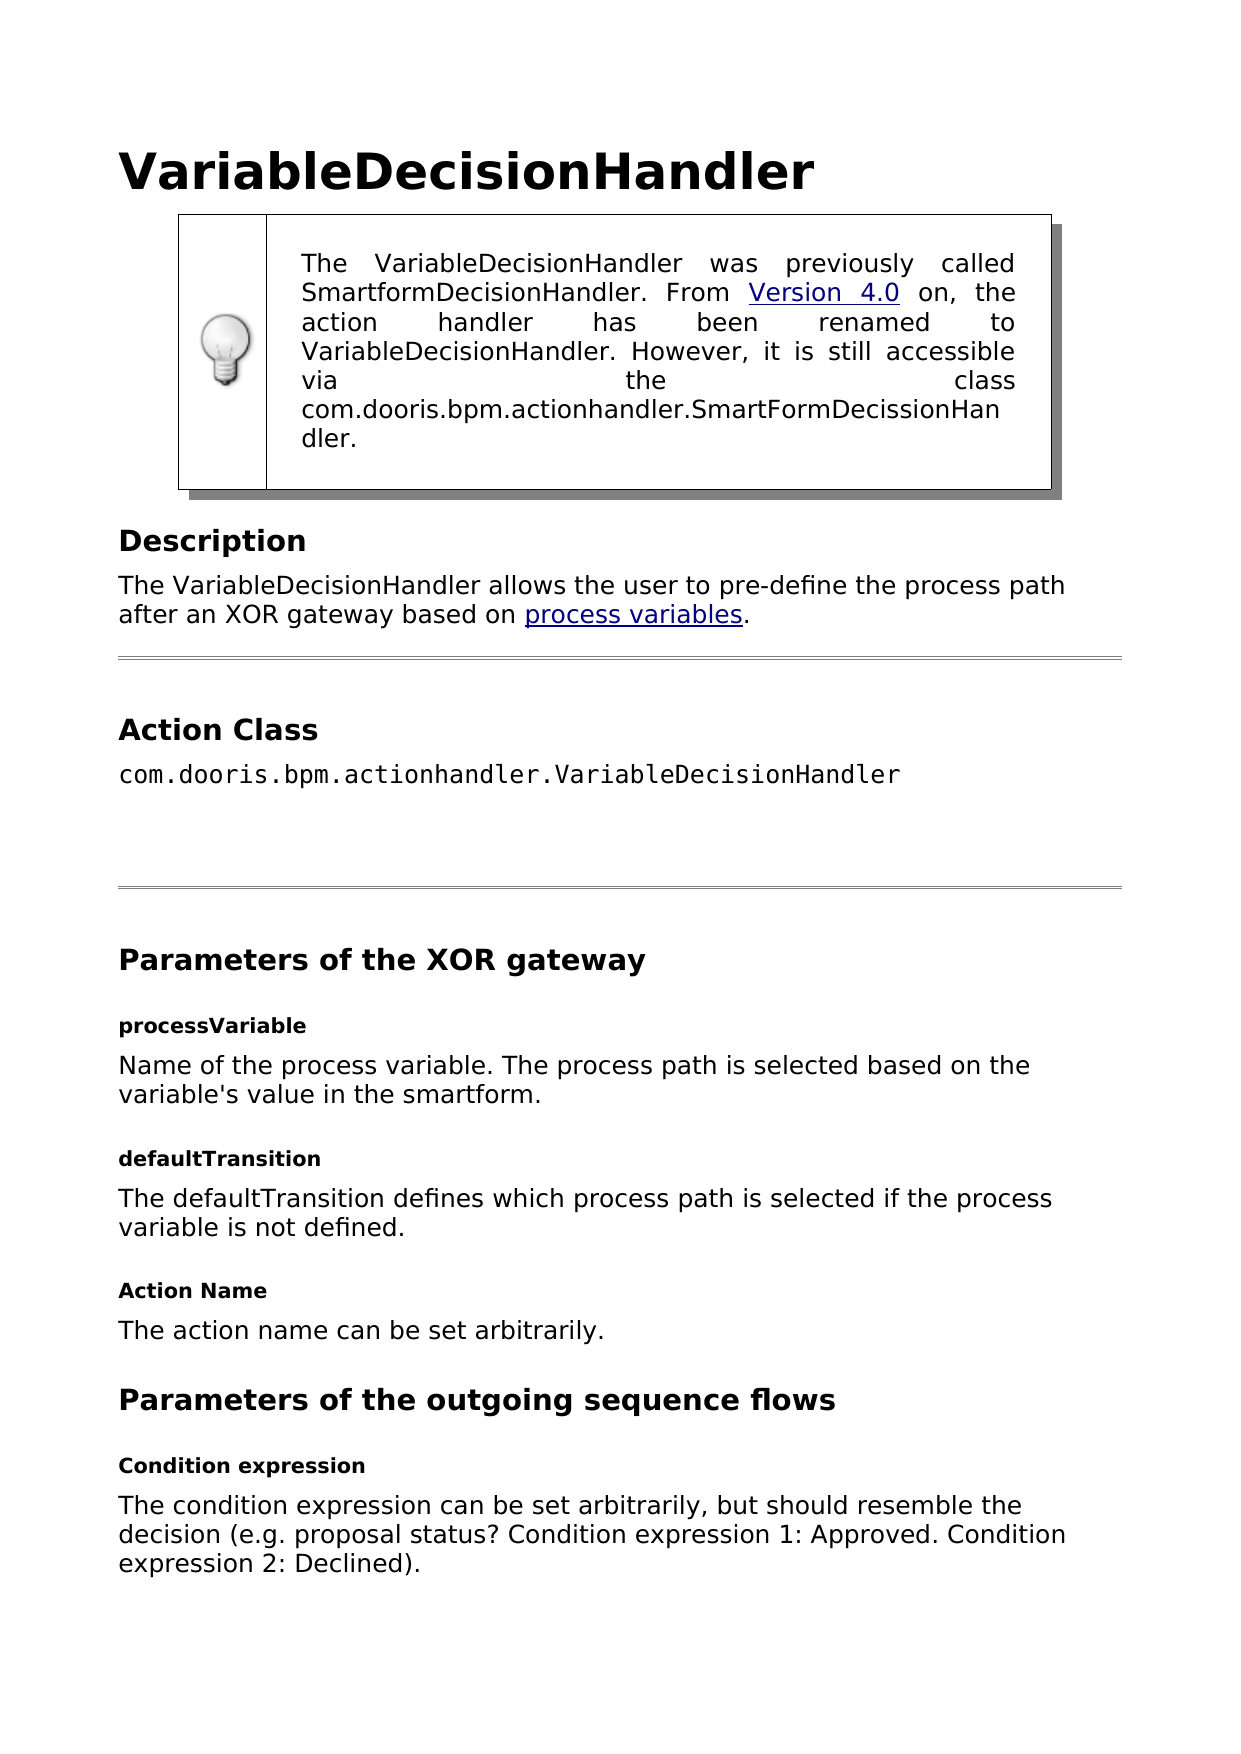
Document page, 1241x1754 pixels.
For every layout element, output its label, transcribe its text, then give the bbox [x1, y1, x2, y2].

subtitle Parameters of the XOR gateway [118, 943, 1122, 977]
text Name of the process variable. The process path is selected based on the variable's value in the smartform. [118, 1051, 1122, 1109]
subtitle Action Class [118, 713, 1122, 747]
table_header [179, 215, 266, 489]
subtitle Description [118, 525, 1122, 559]
subtitle processVariable [118, 1014, 1122, 1039]
subtitle Condition expression [118, 1454, 1122, 1479]
text The condition expression can be set arbitrarily, but should resemble the decision (e.g. proposal status? Condition expression 1: Approved. Condition expression 2: Declined). [118, 1491, 1122, 1579]
table_header The VariableDecisionHandler was previously called SmartformDecisionHandler. From Version 4.0 on, the action handler has been renamed to VariableDecisionHandler. However, it is still accessible via the class com.dooris.bpm.actionhandler.SmartFormDecissionHandler. [267, 215, 1051, 489]
subtitle defaultTransition [118, 1147, 1122, 1171]
text The VariableDecisionHandler allows the user to pre-define the process path after an XOR gateway based on process variables. [118, 571, 1122, 629]
subtitle Parameters of the outgoing sequence flows [118, 1383, 1122, 1417]
text The action name can be set arbitrarily. [118, 1316, 1122, 1346]
subtitle VariableDecisionHandler [118, 143, 1122, 201]
subtitle Action Name [118, 1279, 1122, 1304]
text The defaultTransition defines which process path is selected if the process variable is not defined. [118, 1184, 1122, 1242]
picture [190, 313, 266, 389]
text com.dooris.bpm.actionhandler.VariableDecisionHandler [118, 760, 1122, 789]
